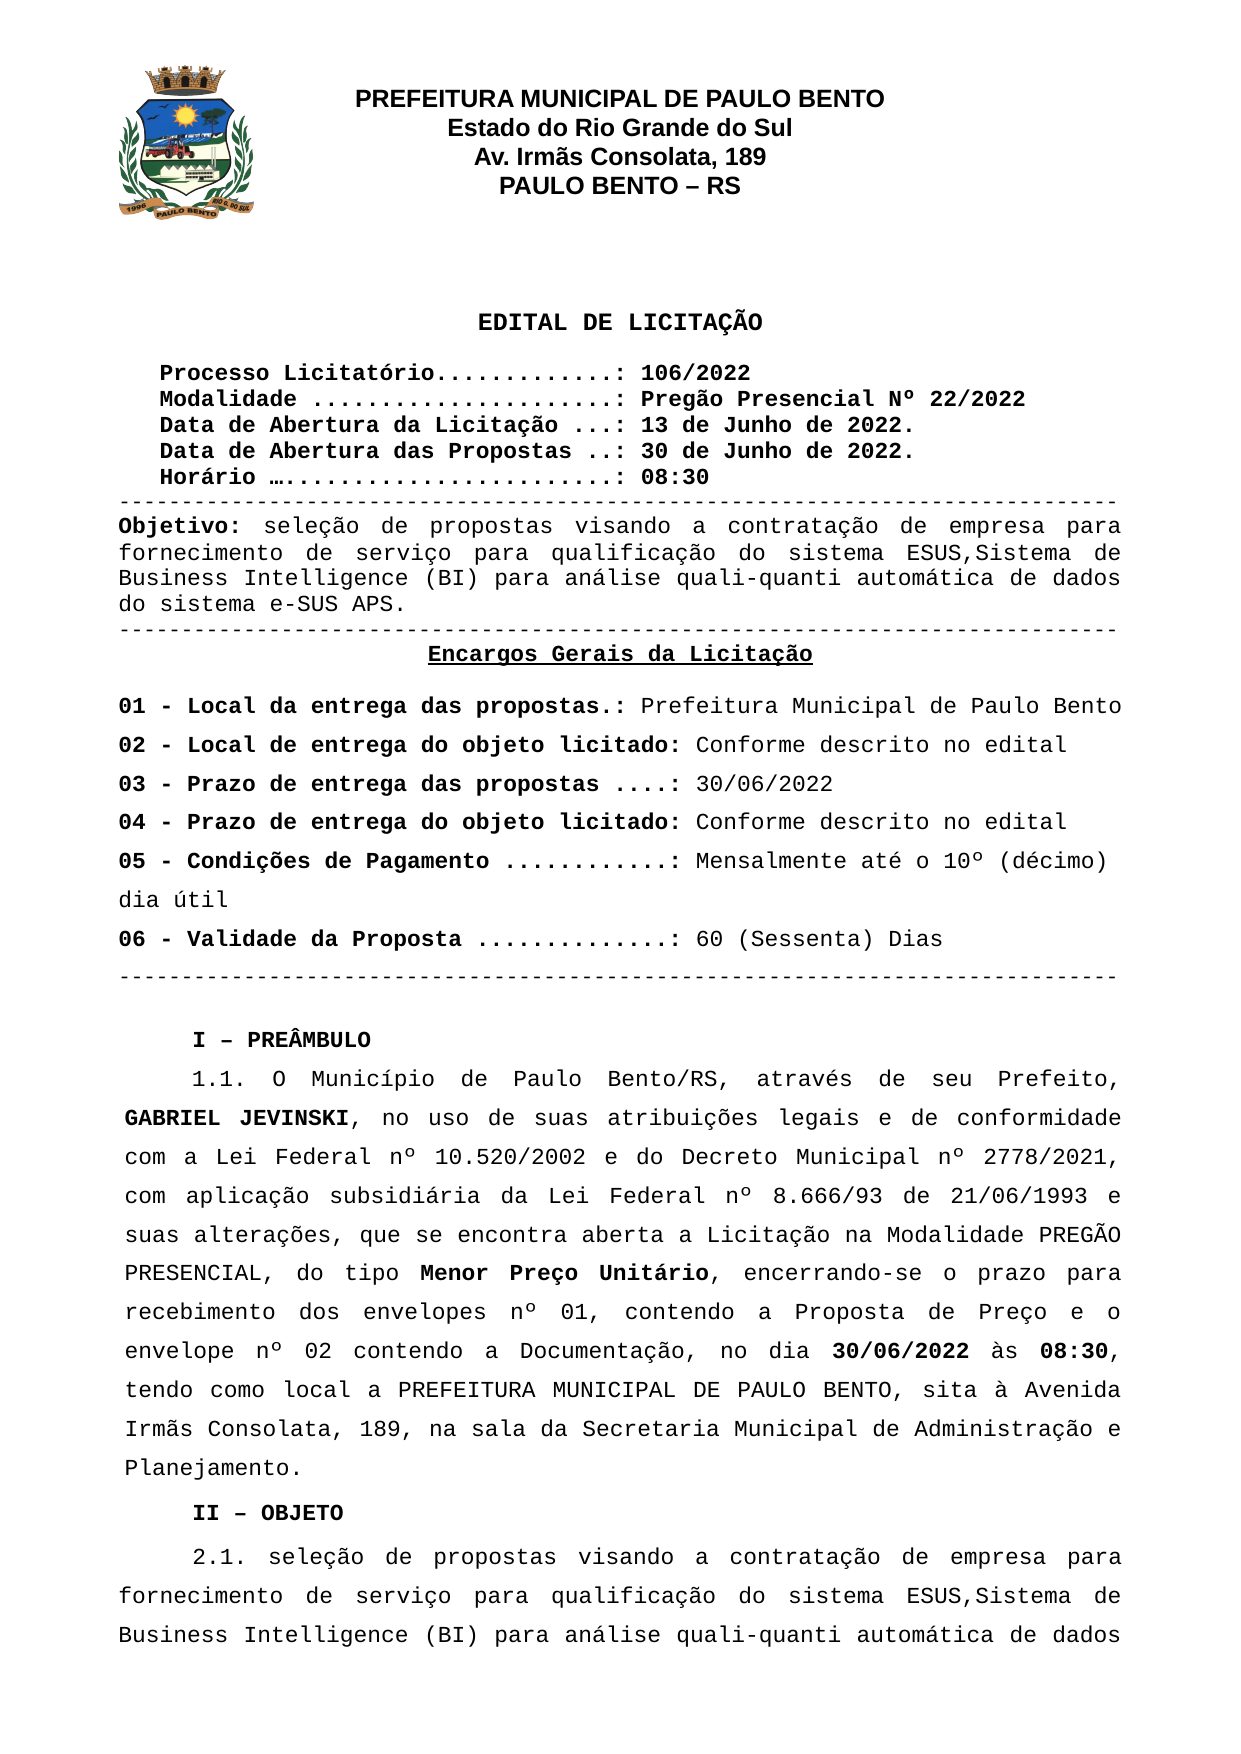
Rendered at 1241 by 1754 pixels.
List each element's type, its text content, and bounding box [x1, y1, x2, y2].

text -------------------------------------------------------------------------------- [118, 619, 1122, 642]
text Encargos Gerais da Licitação [118, 642, 1122, 668]
text EDITAL DE LICITAÇÃO [118, 309, 1122, 338]
text 03 - Prazo de entrega das propostas ....: 30/06/2022 [118, 772, 1122, 798]
text I – PREÂMBULO [118, 1029, 1122, 1054]
text Data de Abertura da Licitação ...: 13 de Junho de 2022. [118, 413, 1122, 439]
text II – OBJETO [118, 1501, 1122, 1527]
text 2.1. seleção de propostas visando a contratação de empresa para fornecimento de serviço para qualificação do sistema ESUS,Sistema de Business Intelligence (BI) para análise quali-quanti automática de dados [118, 1546, 1122, 1649]
text 04 - Prazo de entrega do objeto licitado: Conforme descrito no edital [118, 811, 1122, 837]
text 01 - Local da entrega das propostas.: Prefeitura Municipal de Paulo Bento [118, 694, 1122, 720]
text Processo Licitatório.............: 106/2022 [118, 362, 1122, 387]
text 06 - Validade da Proposta ..............: 60 (Sessenta) Dias [118, 927, 1122, 953]
text -------------------------------------------------------------------------------- [118, 966, 1122, 990]
text Data de Abertura das Propostas ..: 30 de Junho de 2022. [118, 439, 1122, 465]
text -------------------------------------------------------------------------------- [118, 491, 1122, 515]
text Modalidade ......................: Pregão Presencial Nº 22/2022 [118, 387, 1122, 413]
text 1.1. O Município de Paulo Bento/RS, através de seu Prefeito, GABRIEL JEVINSKI, no uso de suas atribuições legais e de conformidade com a Lei Federal nº 10.520/2002 e do Decreto Municipal nº 2778/2021, com aplicação subsidiária da Lei Federal nº 8.666/93 de 21/06/1993 e suas alterações, que se encontra aberta a Licitação na Modalidade PREGÃO PRESENCIAL, do tipo Menor Preço Unitário, encerrando-se o prazo para recebimento dos envelopes nº 01, contendo a Proposta de Preço e o envelope nº 02 contendo a Documentação, no dia 30/06/2022 às 08:30, tendo como local a PREFEITURA MUNICIPAL DE PAULO BENTO, sita à Avenida Irmãs Consolata, 189, na sala da Secretaria Municipal de Administração e Planejamento. [124, 1067, 1122, 1482]
text 05 - Condições de Pagamento ............: Mensalmente até o 10º (décimo) dia útil [118, 849, 1122, 914]
text Objetivo: seleção de propostas visando a contratação de empresa para fornecimento de serviço para qualificação do sistema ESUS,Sistema de Business Intelligence (BI) para análise quali-quanti automática de dados do sistema e-SUS APS. [118, 515, 1122, 619]
text 02 - Local de entrega do objeto licitado: Conforme descrito no edital [118, 733, 1122, 759]
text Horário …........................: 08:30 [118, 465, 1122, 491]
